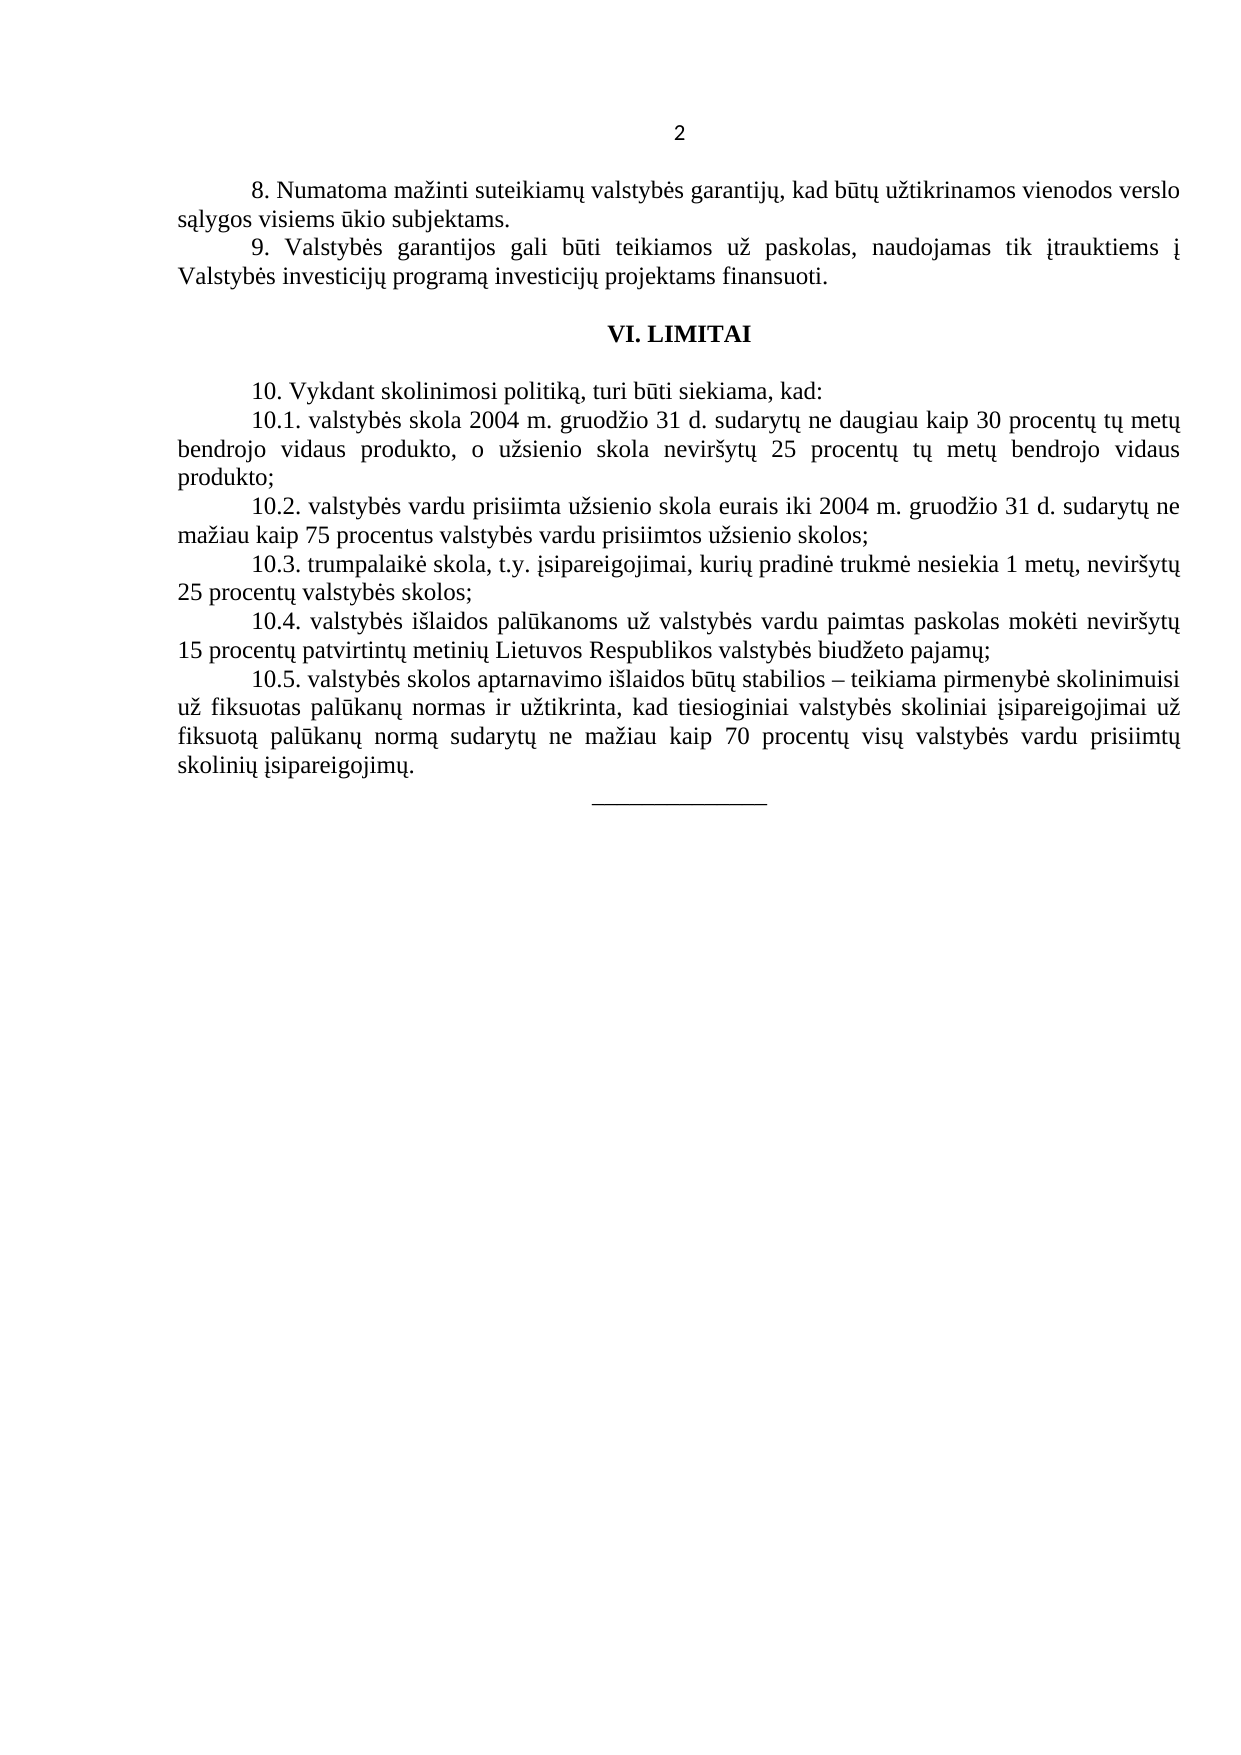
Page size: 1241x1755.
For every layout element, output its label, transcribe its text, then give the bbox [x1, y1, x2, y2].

text 8. Numatoma mažinti suteikiamų valstybės garantijų, kad būtų užtikrinamos vienodos verslo sąlygos visiems ūkio subjektams. [177, 175, 1181, 232]
text 9. Valstybės garantijos gali būti teikiamos už paskolas, naudojamas tik įtrauktiems į Valstybės investicijų programą investicijų projektams finansuoti. [177, 232, 1181, 290]
text 10.3. trumpalaikė skola, t.y. įsipareigojimai, kurių pradinė trukmė nesiekia 1 metų, neviršytų 25 procentų valstybės skolos; [177, 549, 1181, 606]
text 10.4. valstybės išlaidos palūkanoms už valstybės vardu paimtas paskolas mokėti neviršytų 15 procentų patvirtintų metinių Lietuvos Respublikos valstybės biudžeto pajamų; [177, 606, 1181, 664]
text 10. Vykdant skolinimosi politiką, turi būti siekiama, kad: [177, 376, 1181, 405]
text 10.2. valstybės vardu prisiimta užsienio skola eurais iki 2004 m. gruodžio 31 d. sudarytų ne mažiau kaip 75 procentus valstybės vardu prisiimtos užsienio skolos; [177, 491, 1181, 549]
text 10.5. valstybės skolos aptarnavimo išlaidos būtų stabilios – teikiama pirmenybė skolinimuisi už fiksuotas palūkanų normas ir užtikrinta, kad tiesioginiai valstybės skoliniai įsipareigojimai už fiksuotą palūkanų normą sudarytų ne mažiau kaip 70 procentų visų valstybės vardu prisiimtų skolinių įsipareigojimų. [177, 664, 1181, 779]
text ______________ [177, 779, 1181, 807]
text VI. LIMITAI [177, 319, 1181, 347]
text 10.1. valstybės skola 2004 m. gruodžio 31 d. sudarytų ne daugiau kaip 30 procentų tų metų bendrojo vidaus produkto, o užsienio skola neviršytų 25 procentų tų metų bendrojo vidaus produkto; [177, 405, 1181, 491]
